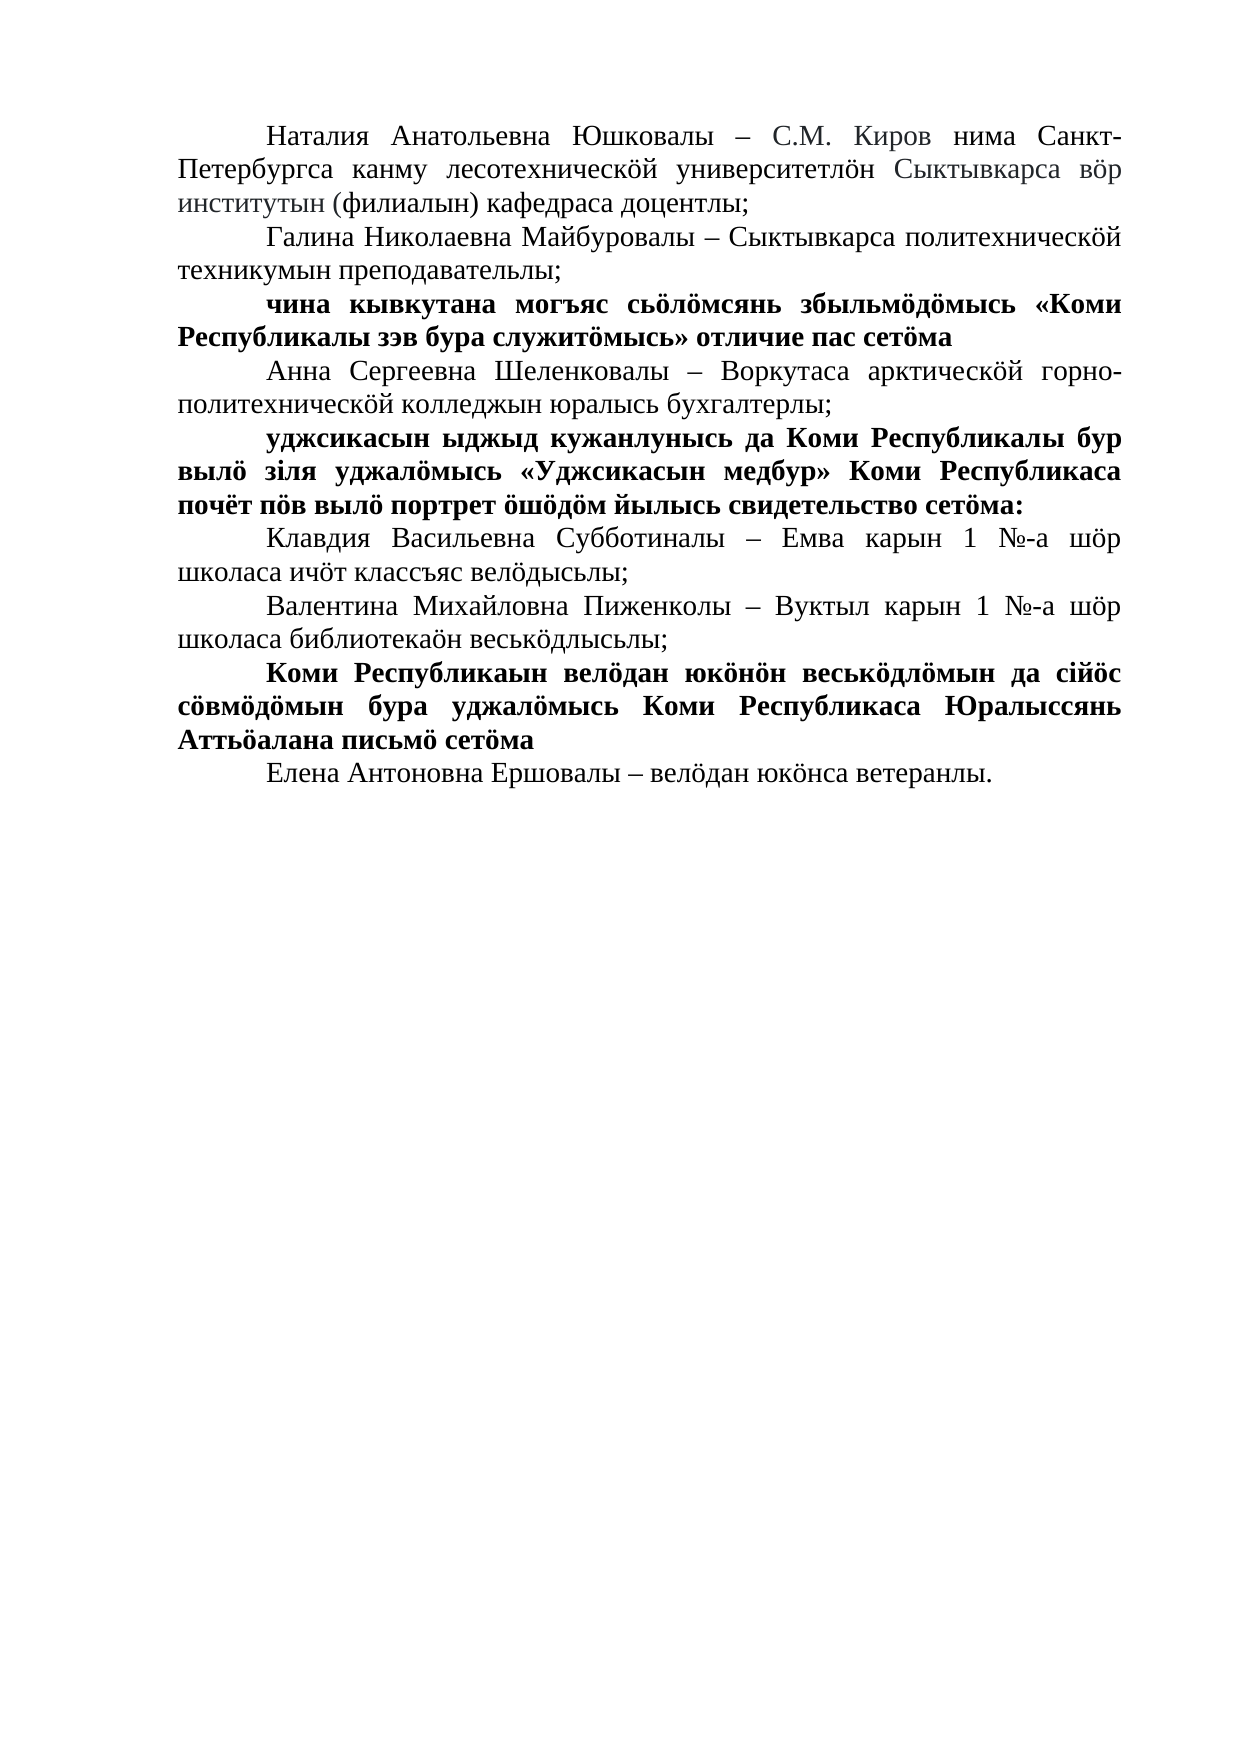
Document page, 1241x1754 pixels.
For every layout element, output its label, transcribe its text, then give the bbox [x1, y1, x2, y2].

text Наталия Анатольевна Юшковалы – С.М. Киров нима Санкт-Петербургса канму лесотехническӧй университетлӧн Сыктывкарса вӧр институтын (филиалын) кафедраса доцентлы; [177, 118, 1122, 219]
text Валентина Михайловна Пиженколы – Вуктыл карын 1 №-а шӧр школаса библиотекаӧн веськӧдлысьлы; [177, 588, 1122, 655]
text чина кывкутана могъяс сьӧлӧмсянь збыльмӧдӧмысь «Коми Республикалы зэв бура служитӧмысь» отличие пас сетӧма [177, 286, 1122, 353]
text Анна Сергеевна Шеленковалы – Воркутаса арктическӧй горно-политехническӧй колледжын юралысь бухгалтерлы; [177, 353, 1122, 420]
text Галина Николаевна Майбуровалы – Сыктывкарса политехническӧй техникумын преподавательлы; [177, 219, 1122, 286]
text уджсикасын ыджыд кужанлунысь да Коми Республикалы бур вылӧ зіля уджалӧмысь «Уджсикасын медбур» Коми Республикаса почёт пӧв вылӧ портрет ӧшӧдӧм йылысь свидетельство сетӧма: [177, 420, 1122, 521]
text Клавдия Васильевна Субботиналы – Емва карын 1 №-а шӧр школаса ичӧт классъяс велӧдысьлы; [177, 521, 1122, 588]
text Елена Антоновна Ершовалы – велӧдан юкӧнса ветеранлы. [177, 755, 1122, 789]
text Коми Республикаын велӧдан юкӧнӧн веськӧдлӧмын да сійӧс сӧвмӧдӧмын бура уджалӧмысь Коми Республикаса Юралыссянь Аттьӧалана письмӧ сетӧма [177, 655, 1122, 755]
